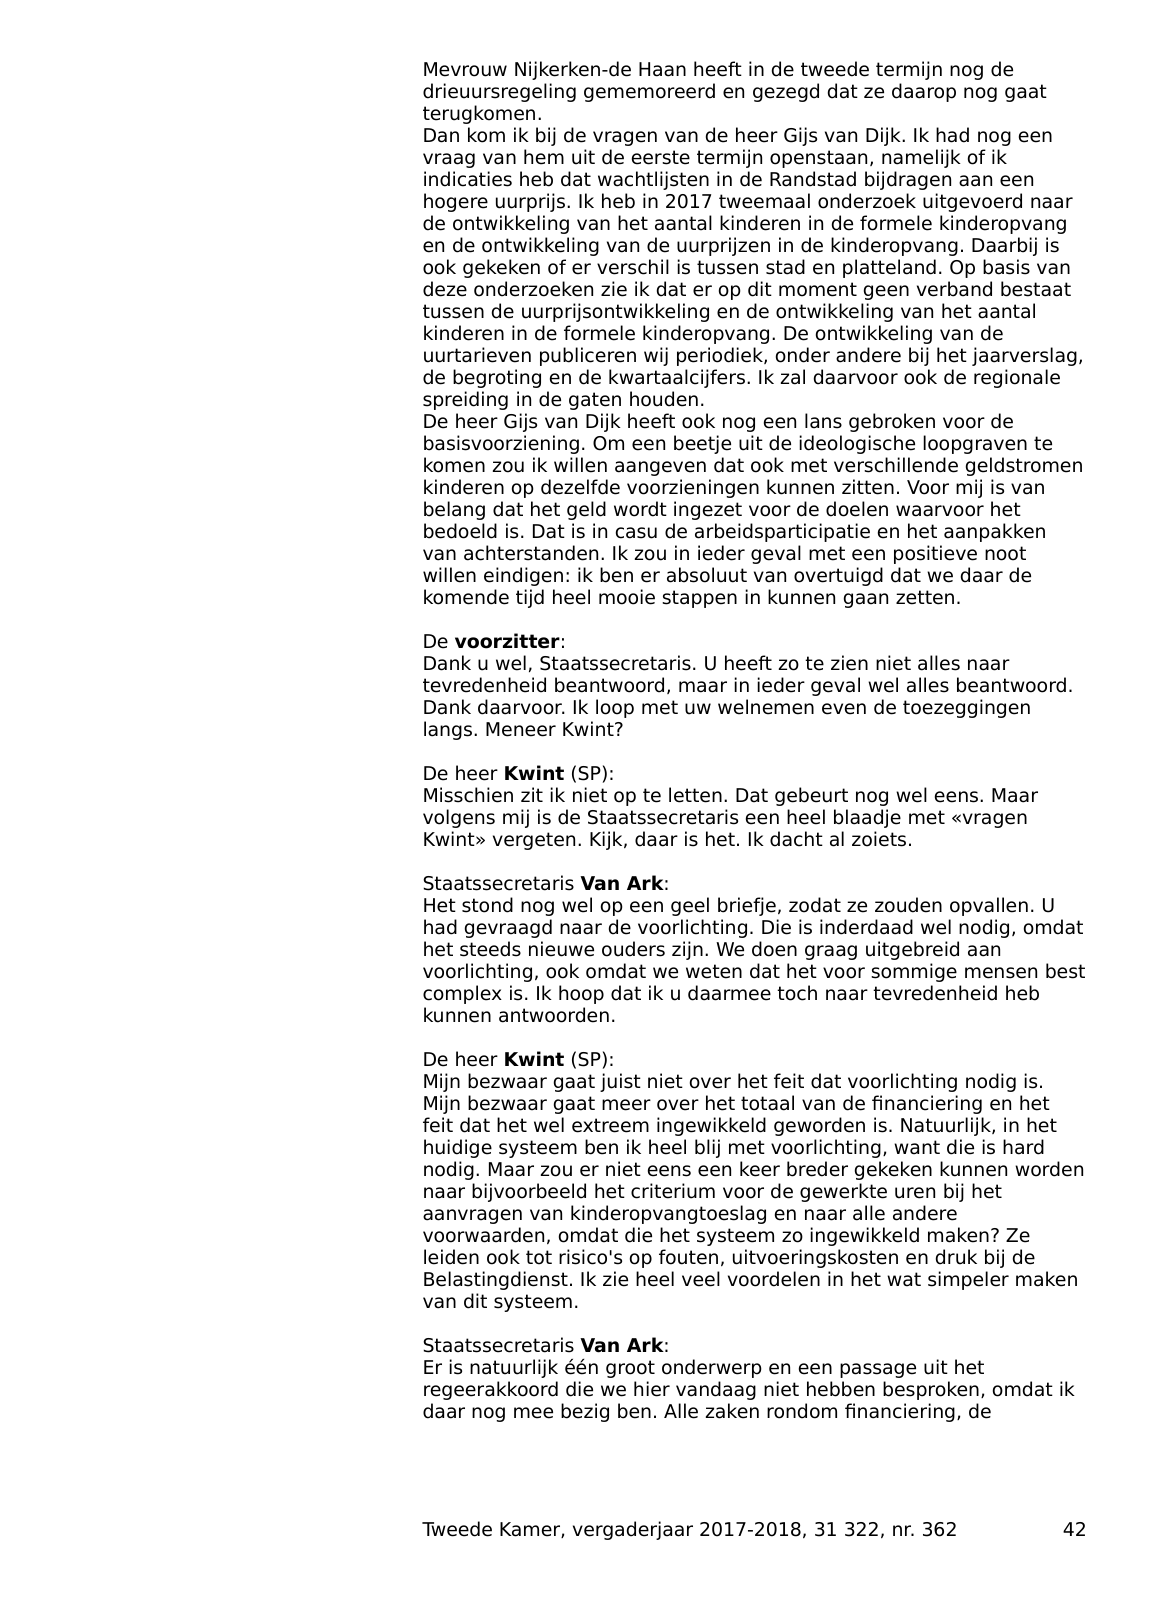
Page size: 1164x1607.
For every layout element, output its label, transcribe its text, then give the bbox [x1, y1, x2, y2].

text Dan kom ik bij de vragen van de heer Gijs van Dijk. Ik had nog een vraag van hem uit de eerste termijn openstaan, namelijk of ik indicaties heb dat wachtlijsten in de Randstad bijdragen aan een hogere uurprijs. Ik heb in 2017 tweemaal onderzoek uitgevoerd naar de ontwikkeling van het aantal kinderen in de formele kinderopvang en de ontwikkeling van de uurprijzen in de kinderopvang. Daarbij is ook gekeken of er verschil is tussen stad en platteland. Op basis van deze onderzoeken zie ik dat er op dit moment geen verband bestaat tussen de uurprijsontwikkeling en de ontwikkeling van het aantal kinderen in de formele kinderopvang. De ontwikkeling van de uurtarieven publiceren wij periodiek, onder andere bij het jaarverslag, de begroting en de kwartaalcijfers. Ik zal daarvoor ook de regionale spreiding in de gaten houden. [422, 125, 1087, 411]
text De heer Kwint (SP): [422, 1049, 1087, 1071]
text Staatssecretaris Van Ark: [422, 1335, 1087, 1357]
text De heer Kwint (SP): [422, 763, 1087, 785]
text Mevrouw Nijkerken-de Haan heeft in de tweede termijn nog de drieuursregeling gememoreerd en gezegd dat ze daarop nog gaat terugkomen. [422, 59, 1087, 125]
text De voorzitter: [422, 631, 1087, 653]
text Het stond nog wel op een geel briefje, zodat ze zouden opvallen. U had gevraagd naar de voorlichting. Die is inderdaad wel nodig, omdat het steeds nieuwe ouders zijn. We doen graag uitgebreid aan voorlichting, ook omdat we weten dat het voor sommige mensen best complex is. Ik hoop dat ik u daarmee toch naar tevredenheid heb kunnen antwoorden. [422, 895, 1087, 1027]
text Misschien zit ik niet op te letten. Dat gebeurt nog wel eens. Maar volgens mij is de Staatssecretaris een heel blaadje met «vragen Kwint» vergeten. Kijk, daar is het. Ik dacht al zoiets. [422, 785, 1087, 851]
text De heer Gijs van Dijk heeft ook nog een lans gebroken voor de basisvoorziening. Om een beetje uit de ideologische loopgraven te komen zou ik willen aangeven dat ook met verschillende geldstromen kinderen op dezelfde voorzieningen kunnen zitten. Voor mij is van belang dat het geld wordt ingezet voor de doelen waarvoor het bedoeld is. Dat is in casu de arbeidsparticipatie en het aanpakken van achterstanden. Ik zou in ieder geval met een positieve noot willen eindigen: ik ben er absoluut van overtuigd dat we daar de komende tijd heel mooie stappen in kunnen gaan zetten. [422, 411, 1087, 608]
text Dank u wel, Staatssecretaris. U heeft zo te zien niet alles naar tevredenheid beantwoord, maar in ieder geval wel alles beantwoord. Dank daarvoor. Ik loop met uw welnemen even de toezeggingen langs. Meneer Kwint? [422, 653, 1087, 741]
text Mijn bezwaar gaat juist niet over het feit dat voorlichting nodig is. Mijn bezwaar gaat meer over het totaal van de financiering en het feit dat het wel extreem ingewikkeld geworden is. Natuurlijk, in het huidige systeem ben ik heel blij met voorlichting, want die is hard nodig. Maar zou er niet eens een keer breder gekeken kunnen worden naar bijvoorbeeld het criterium voor de gewerkte uren bij het aanvragen van kinderopvangtoeslag en naar alle andere voorwaarden, omdat die het systeem zo ingewikkeld maken? Ze leiden ook tot risico's op fouten, uitvoeringskosten en druk bij de Belastingdienst. Ik zie heel veel voordelen in het wat simpeler maken van dit systeem. [422, 1071, 1087, 1313]
text Staatssecretaris Van Ark: [422, 873, 1087, 895]
text Er is natuurlijk één groot onderwerp en een passage uit het regeerakkoord die we hier vandaag niet hebben besproken, omdat ik daar nog mee bezig ben. Alle zaken rondom financiering, de [422, 1357, 1087, 1423]
